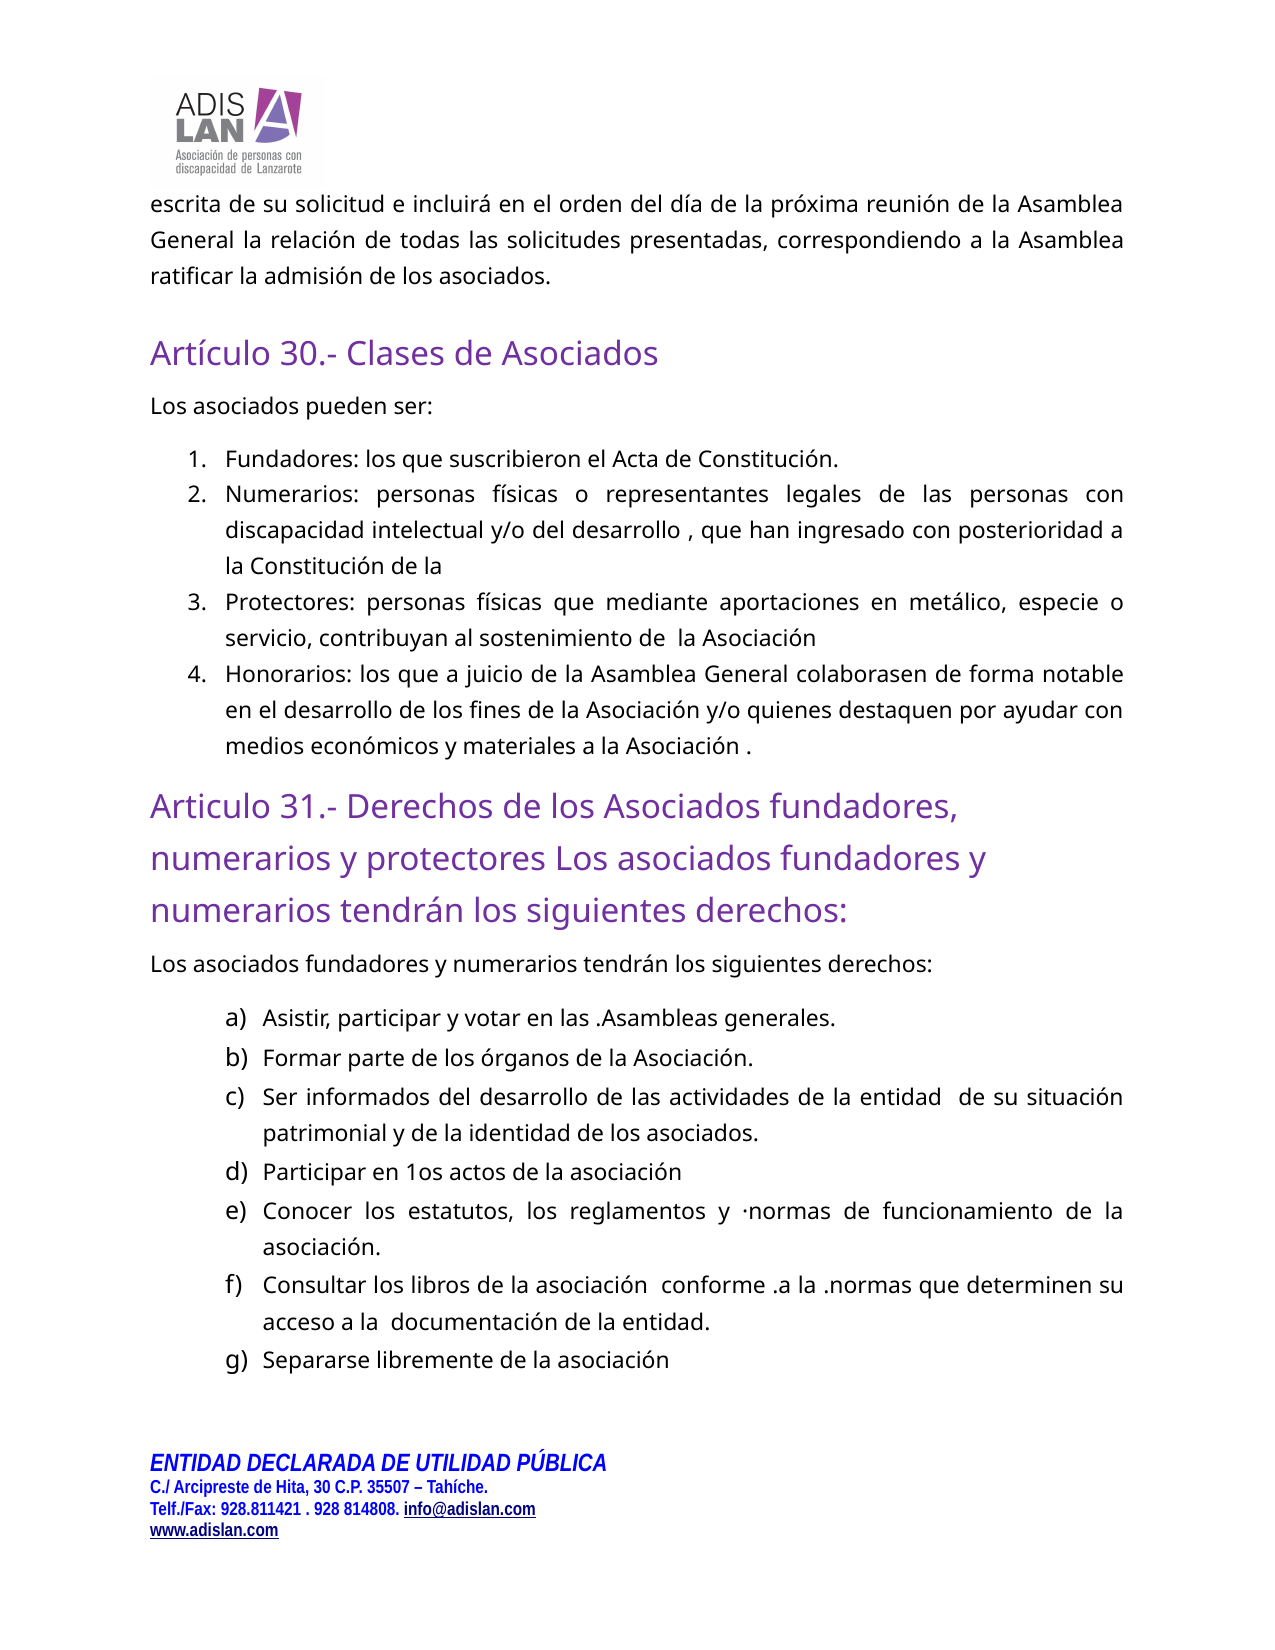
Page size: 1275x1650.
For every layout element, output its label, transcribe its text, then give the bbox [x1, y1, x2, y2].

list Asistir, participar y votar en las .Asambleas generales. [225, 1000, 1125, 1034]
list Ser informados del desarrollo de las actividades de la entidad de su situación patrimonial y de la identidad de los asociados. [225, 1078, 1125, 1148]
text escrita de su solicitud e incluirá en el orden del día de la próxima reunión de la Asamblea General la relación de todas las solicitudes presentadas, correspondiendo a la Asamblea ratificar la admisión de los asociados. [150, 188, 1125, 291]
list Protectores: personas físicas que mediante aportaciones en metálico, especie o servicio, contribuyan al sostenimiento de la Asociación [187, 586, 1125, 653]
subtitle Artículo 30.- Clases de Asociados [150, 329, 1125, 375]
list Separarse libremente de la asociación [225, 1342, 1125, 1376]
text Los asociados pueden ser: [150, 390, 1125, 421]
list Consultar los libros de la asociación conforme .a la .normas que determinen su acceso a la documentación de la entidad. [225, 1267, 1125, 1337]
list Conocer los estatutos, los reglamentos y ·normas de funcionamiento de la asociación. [225, 1192, 1125, 1262]
list Formar parte de los órganos de la Asociación. [225, 1039, 1125, 1073]
list Numerarios: personas físicas o representantes legales de las personas con discapacidad intelectual y/o del desarrollo , que han ingresado con posterioridad a la Constitución de la [187, 478, 1125, 582]
text Los asociados fundadores y numerarios tendrán los siguientes derechos: [150, 947, 1125, 979]
list Fundadores: los que suscribieron el Acta de Constitución. [187, 442, 1125, 474]
list Honorarios: los que a juicio de la Asamblea General colaborasen de forma notable en el desarrollo de los fines de la Asociación y/o quienes destaquen por ayudar con medios económicos y materiales a la Asociación . [187, 658, 1125, 761]
list Participar en 1os actos de la asociación [225, 1153, 1125, 1187]
subtitle Articulo 31.- Derechos de los Asociados fundadores, numerarios y protectores Los asociados fundadores y numerarios tendrán los siguientes derechos: [150, 783, 1125, 932]
